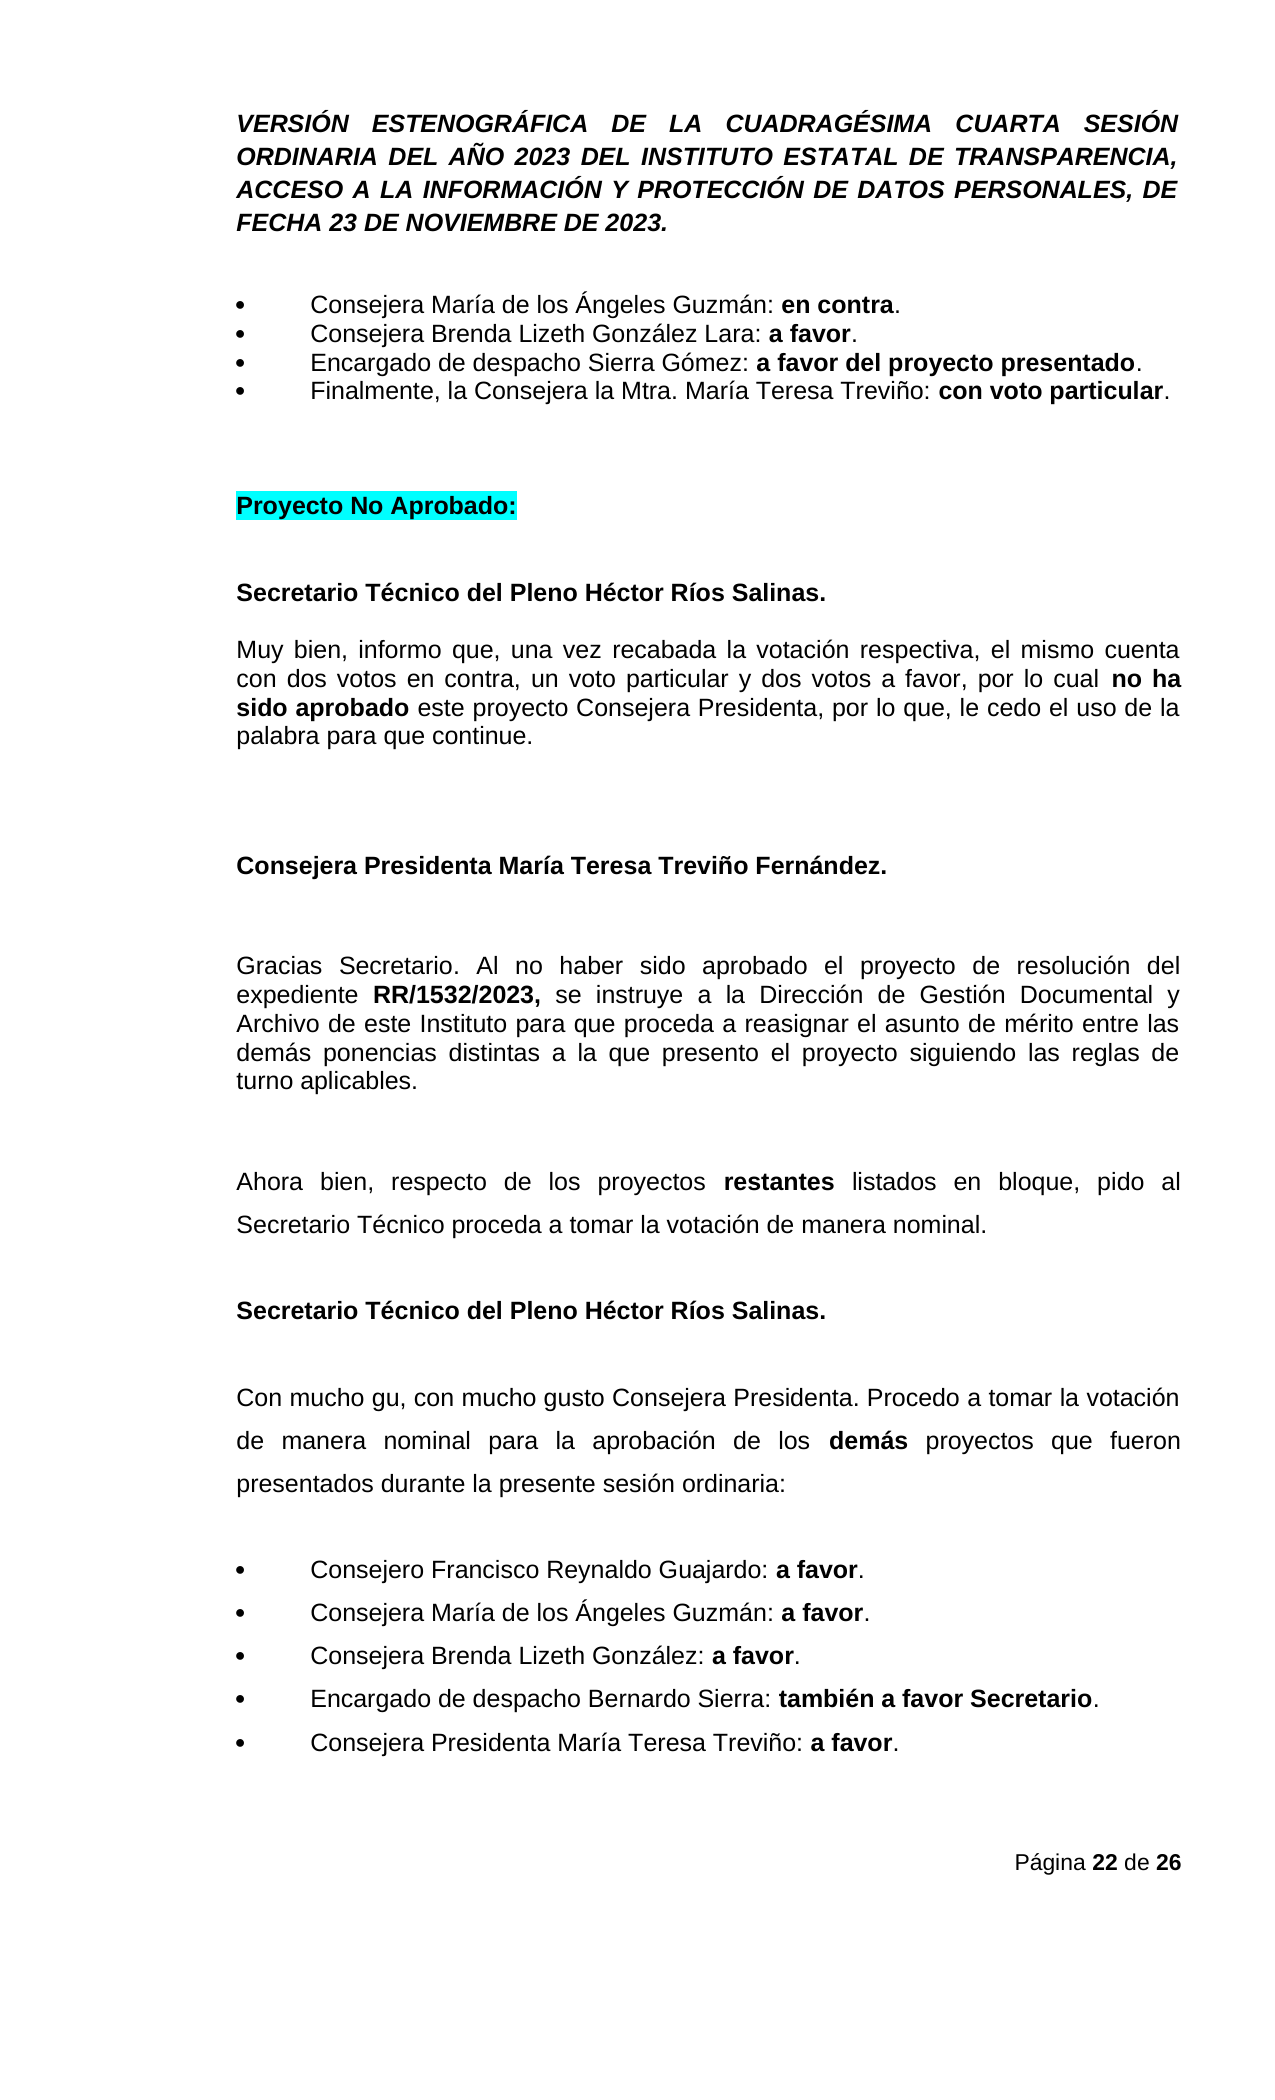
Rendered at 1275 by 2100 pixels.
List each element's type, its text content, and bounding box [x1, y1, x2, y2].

list Consejera Brenda Lizeth González Lara: a favor. [236, 319, 1181, 348]
list Consejero Francisco Reynaldo Guajardo: a favor. [236, 1555, 1181, 1584]
text Muy bien, informo que, una vez recabada la votación respectiva, el mismo cuenta con dos votos en contra, un voto particular y dos votos a favor, por lo cual no ha sido aprobado este proyecto Consejera Presidenta, por lo que, le cedo el uso de la palabra para que continue. [236, 635, 1181, 750]
text Consejera Presidenta María Teresa Treviño Fernández. [236, 851, 1181, 879]
text Proyecto No Aprobado: [236, 491, 1181, 520]
list Encargado de despacho Bernardo Sierra: también a favor Secretario. [236, 1684, 1181, 1713]
list Consejera Presidenta María Teresa Treviño: a favor. [236, 1728, 1181, 1756]
list Consejera María de los Ángeles Guzmán: en contra. [236, 290, 1181, 319]
list Encargado de despacho Sierra Gómez: a favor del proyecto presentado. [236, 348, 1181, 376]
text Secretario Técnico del Pleno Héctor Ríos Salinas. [236, 578, 1181, 606]
text Secretario Técnico del Pleno Héctor Ríos Salinas. [236, 1296, 1181, 1325]
list Finalmente, la Consejera la Mtra. María Teresa Treviño: con voto particular. [236, 376, 1181, 405]
list Consejera Brenda Lizeth González: a favor. [236, 1641, 1181, 1670]
text Con mucho gu, con mucho gusto Consejera Presidenta. Procedo a tomar la votación de manera nominal para la aprobación de los demás proyectos que fueron presentados durante la presente sesión ordinaria: [236, 1383, 1181, 1498]
list Consejera María de los Ángeles Guzmán: a favor. [236, 1598, 1181, 1627]
text Gracias Secretario. Al no haber sido aprobado el proyecto de resolución del expediente RR/1532/2023, se instruye a la Dirección de Gestión Documental y Archivo de este Instituto para que proceda a reasignar el asunto de mérito entre las demás ponencias distintas a la que presento el proyecto siguiendo las reglas de turno aplicables. [236, 951, 1181, 1095]
text Ahora bien, respecto de los proyectos restantes listados en bloque, pido al Secretario Técnico proceda a tomar la votación de manera nominal. [236, 1167, 1181, 1239]
